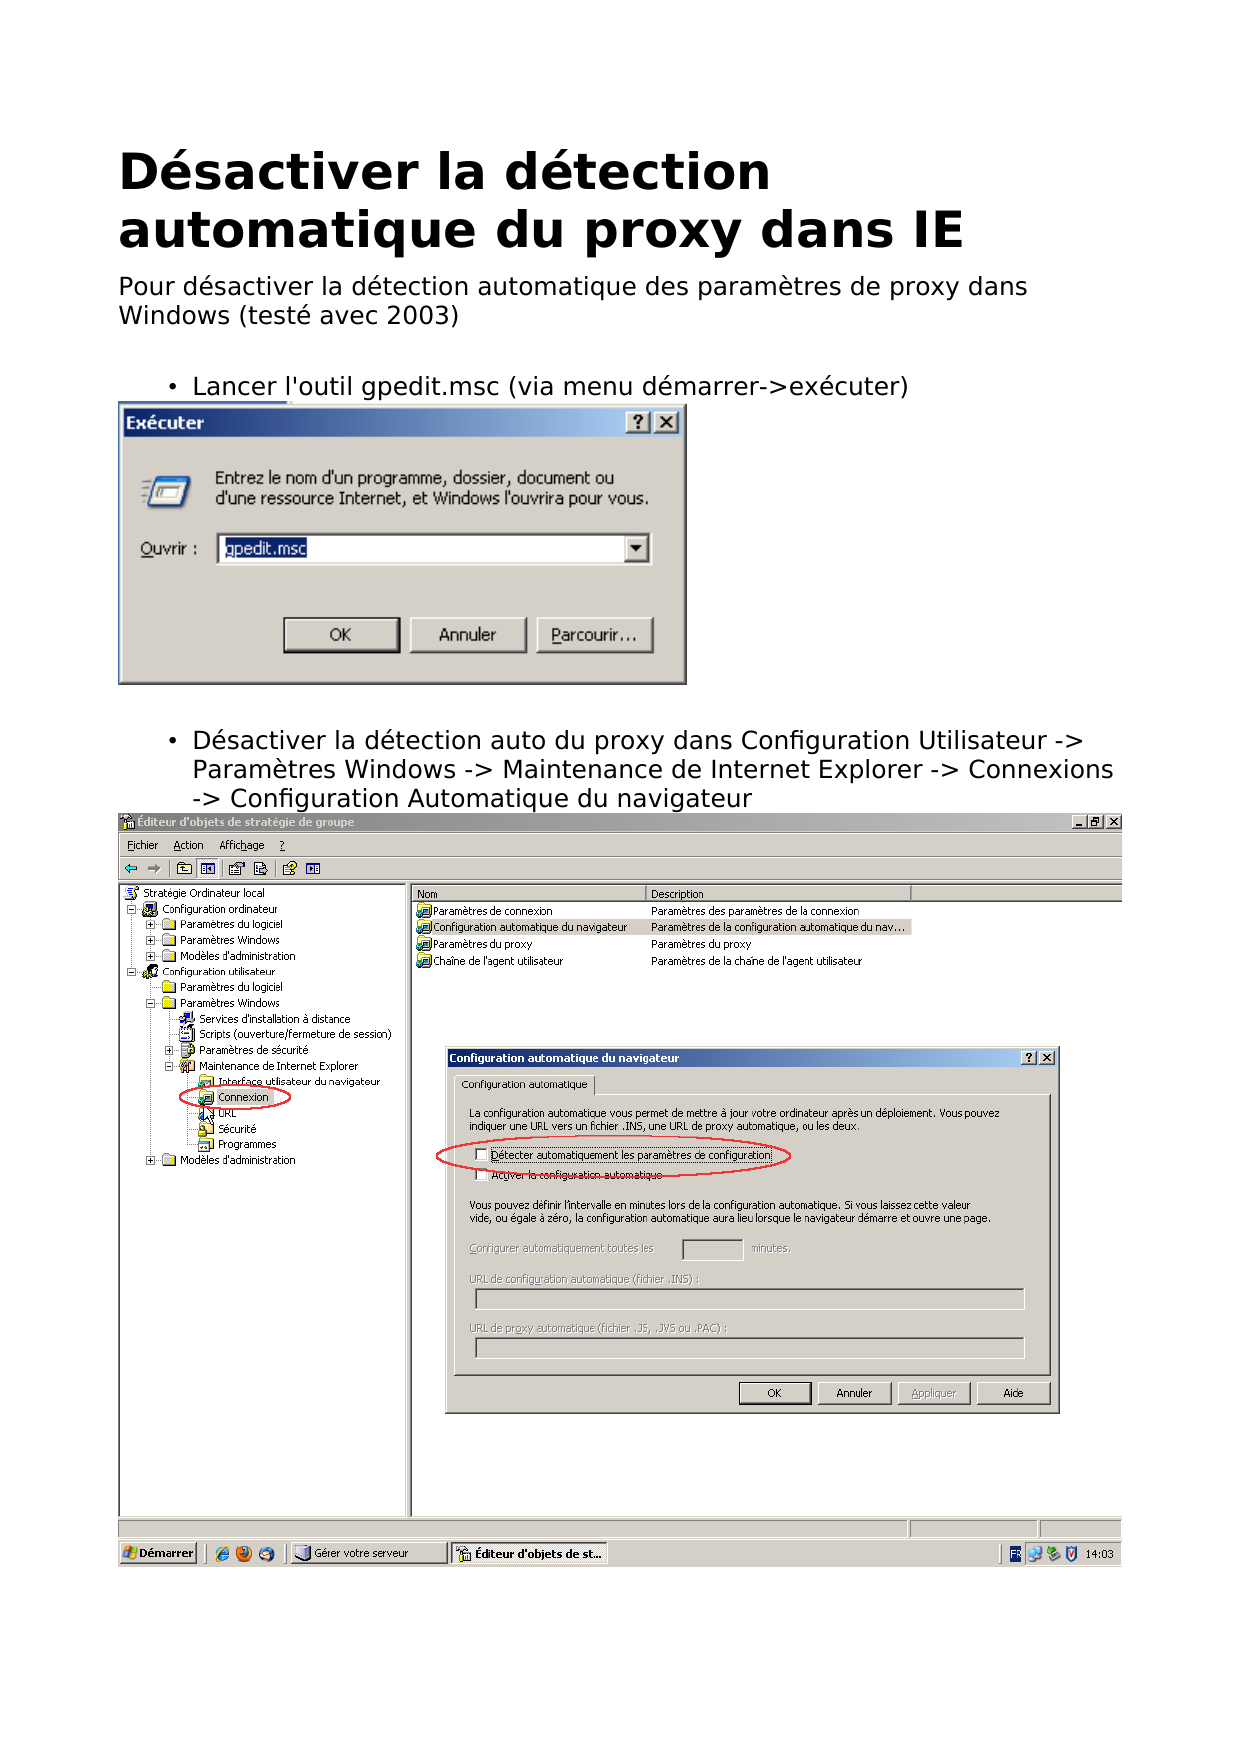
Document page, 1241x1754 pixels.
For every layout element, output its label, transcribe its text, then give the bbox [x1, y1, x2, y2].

text Pour désactiver la détection automatique des paramètres de proxy dans Windows (testé avec 2003) [118, 272, 1122, 330]
list Lancer l'outil gpedit.msc (via menu démarrer->exécuter) [177, 372, 1122, 402]
picture [118, 401, 687, 685]
subtitle Désactiver la détection automatique du proxy dans IE [118, 143, 1122, 259]
list Désactiver la détection auto du proxy dans Configuration Utilisateur -> Paramètres Windows -> Maintenance de Internet Explorer -> Connexions -> Configuration Automatique du navigateur [177, 726, 1122, 813]
picture [118, 813, 1123, 1567]
